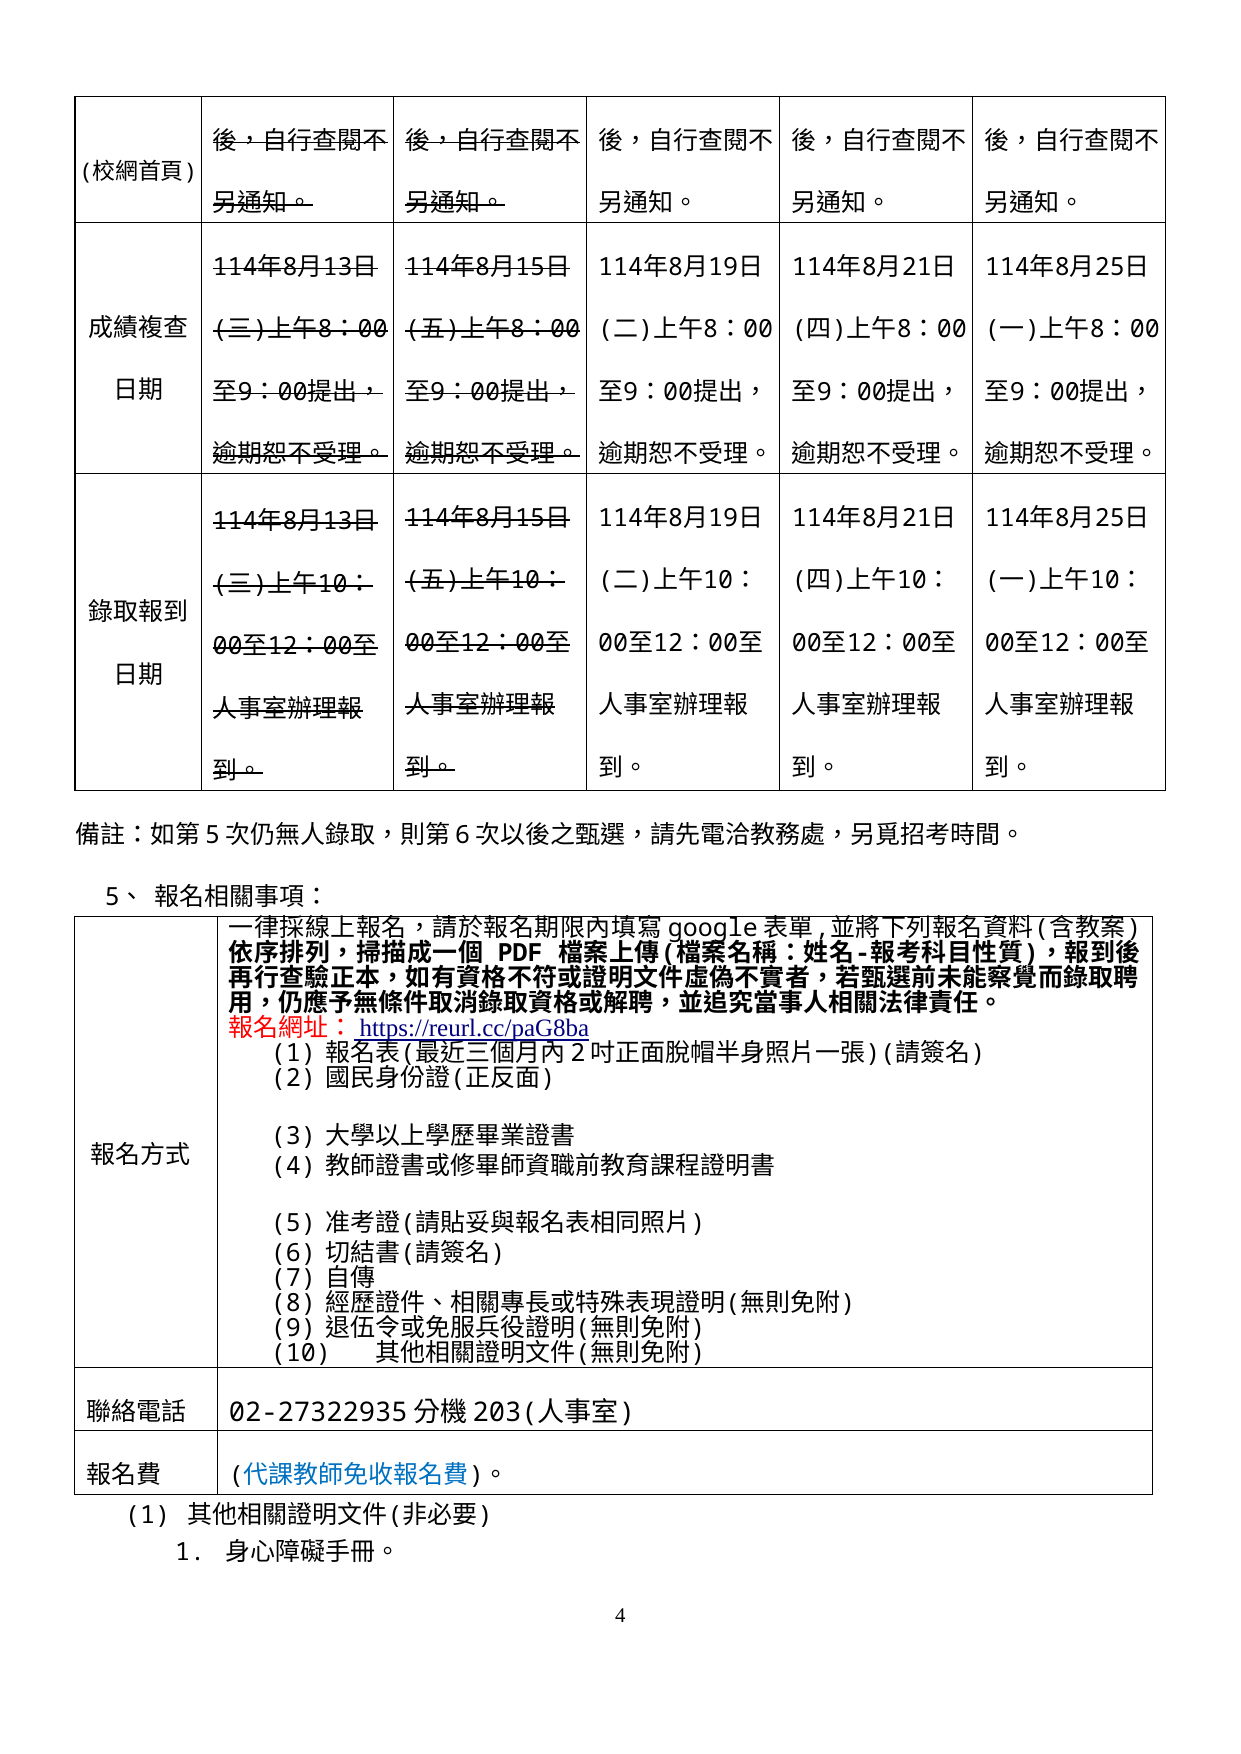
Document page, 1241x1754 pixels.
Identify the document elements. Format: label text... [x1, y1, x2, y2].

table_cell 114年8月19日(二)上午10：00至12：00至人事室辦理報到。 [587, 474, 779, 790]
table_cell 後，自行查閱不另通知。 [780, 97, 972, 222]
table_cell 114年8月25日(一)上午10：00至12：00至人事室辦理報到。 [973, 474, 1165, 790]
table_cell 報名費 [75, 1431, 217, 1494]
table_cell 錄取報到 日期 [76, 474, 201, 790]
table_cell 02-27322935分機203(人事室) [218, 1368, 1152, 1430]
table_cell 後，自行查閱不另通知。 [202, 97, 393, 222]
text 備註：如第5次仍無人錄取，則第6次以後之甄選，請先電洽教務處，另覓招考時間。 [75, 791, 1165, 853]
list 報名相關事項： [104, 853, 1165, 916]
table_cell 後，自行查閱不另通知。 [973, 97, 1165, 222]
table_header 報名方式 [75, 917, 217, 1367]
table_cell (代課教師免收報名費)。 [218, 1431, 1152, 1494]
table_cell (校網首頁) [76, 97, 201, 222]
table_cell 後，自行查閱不另通知。 [587, 97, 779, 222]
table_cell 114年8月15日(五)上午10：00至12：00至人事室辦理報到。 [394, 474, 586, 790]
table_cell 114年8月25日(一)上午8：00至9：00提出，逾期恕不受理。 [973, 223, 1165, 473]
table_cell 114年8月13日(三)上午10：00至12：00至人事室辦理報到。 [202, 474, 393, 790]
list 身心障礙手冊。 [175, 1531, 1165, 1567]
table_header 一律採線上報名，請於報名期限內填寫google表單,並將下列報名資料(含教案)依序排列，掃描成一個 PDF 檔案上傳(檔案名稱：姓名-報考科目性質)，報到後再行查驗正本，如有資格不符或證明文件虛偽不實者，若甄選前未能察覺而錄取聘用，仍應予無條件取消錄取資格或解聘，並追究當事人相關法律責任。 報名網址： https://reurl.cc/paG8ba 報名表(最近三個月內2吋正面脫帽半身照片一張)(請簽名) 國民身份證(正反面) 大學以上學歷畢業證書 教師證書或修畢師資職前教育課程證明書 准考證(請貼妥與報名表相同照片) 切結書(請簽名) 自傳 經歷證件、相關專長或特殊表現證明(無則免附) 退伍令或免服兵役證明(無則免附) 其他相關證明文件(無則免附) [218, 917, 1152, 1367]
table_cell 114年8月21日(四)上午8：00至9：00提出，逾期恕不受理。 [780, 223, 972, 473]
table_cell 114年8月21日(四)上午10：00至12：00至人事室辦理報到。 [780, 474, 972, 790]
list 其他相關證明文件(非必要) [125, 1495, 1165, 1531]
table_cell 114年8月13日(三)上午8：00至9：00提出，逾期恕不受理。 [202, 223, 393, 473]
table_cell 成績複查 日期 [76, 223, 201, 473]
table_cell 聯絡電話 [75, 1368, 217, 1430]
table_cell 114年8月15日(五)上午8：00至9：00提出，逾期恕不受理。 [394, 223, 586, 473]
table_cell 後，自行查閱不另通知。 [394, 97, 586, 222]
table_cell 114年8月19日(二)上午8：00至9：00提出，逾期恕不受理。 [587, 223, 779, 473]
